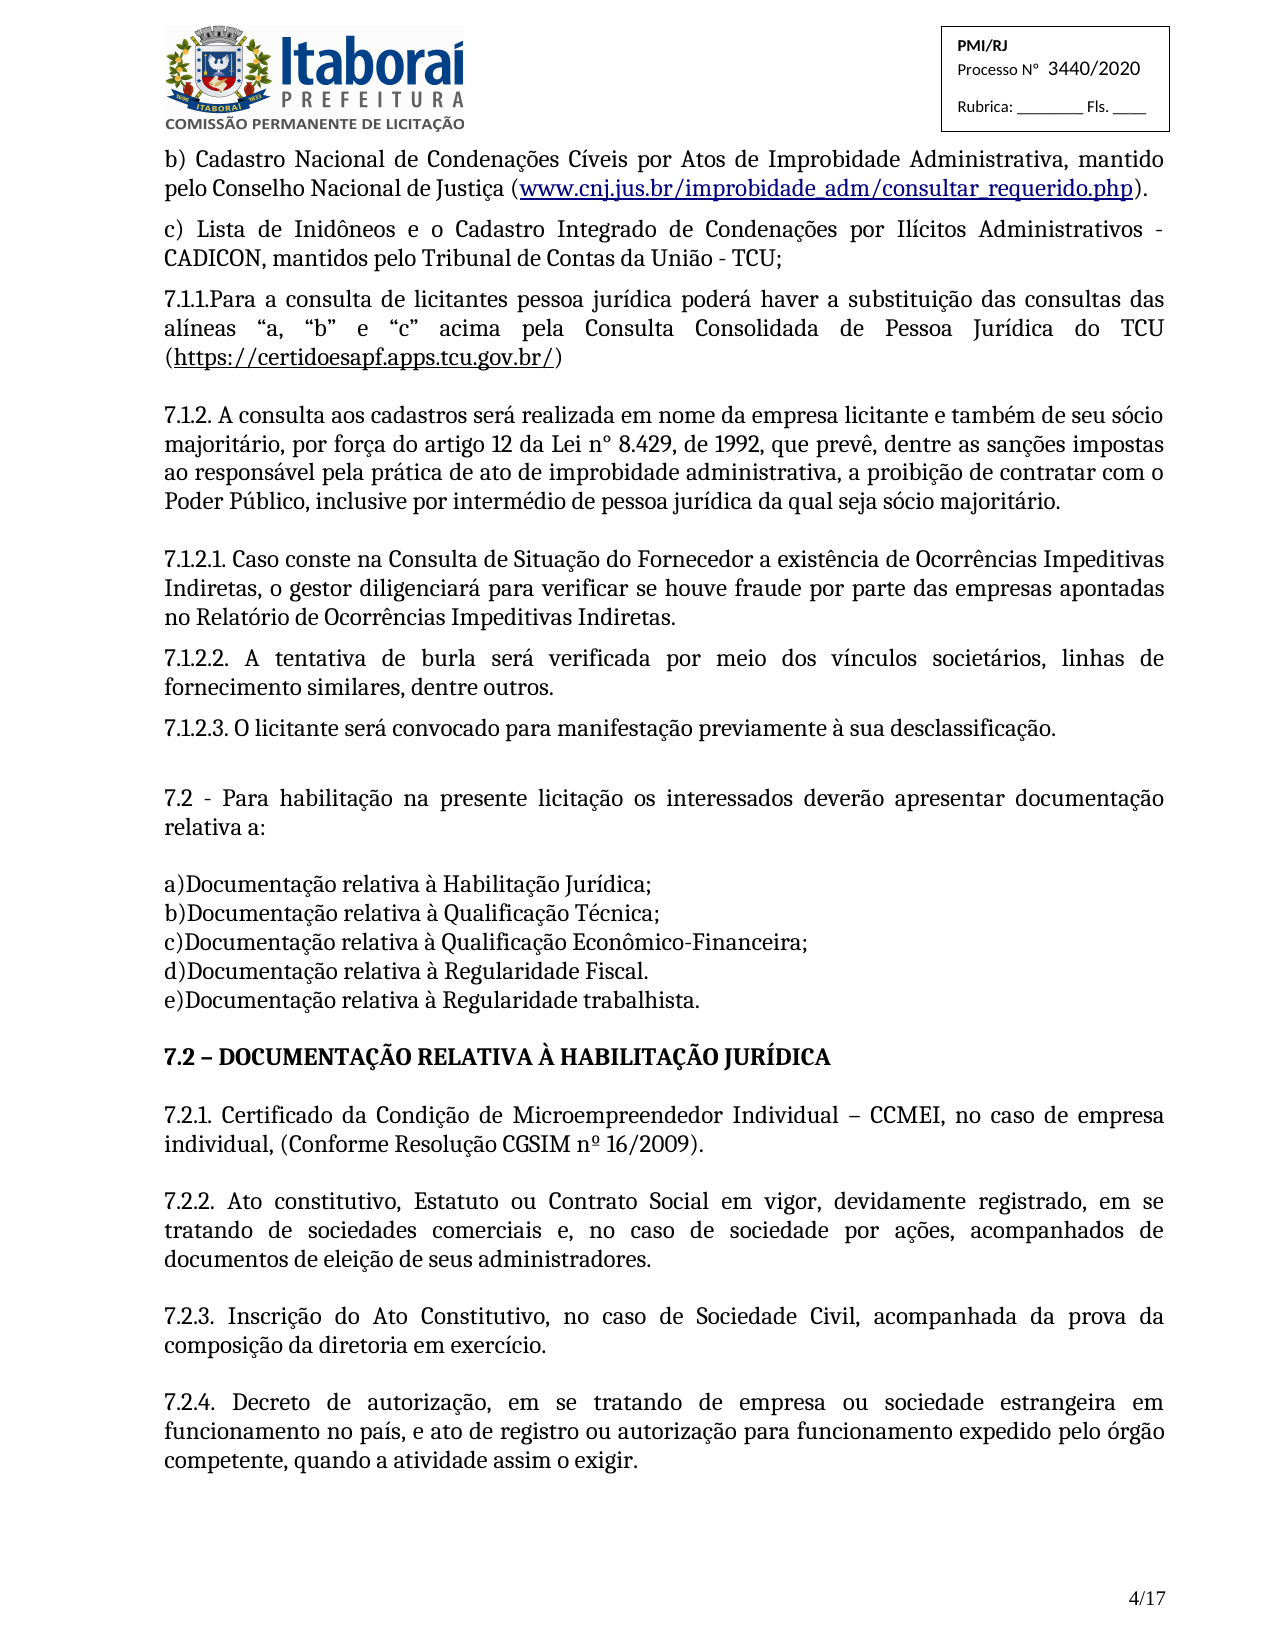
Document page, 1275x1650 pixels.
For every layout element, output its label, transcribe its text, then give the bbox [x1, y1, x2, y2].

text 7.1.2. A consulta aos cadastros será realizada em nome da empresa licitante e também de seu sócio majoritário, por força do artigo 12 da Lei n° 8.429, de 1992, que prevê, dentre as sanções impostas ao responsável pela prática de ato de improbidade administrativa, a proibição de contratar com o Poder Público, inclusive por intermédio de pessoa jurídica da qual seja sócio majoritário. [164, 401, 1166, 516]
text 7.2.4. Decreto de autorização, em se tratando de empresa ou sociedade estrangeira em funcionamento no país, e ato de registro ou autorização para funcionamento expedido pelo órgão competente, quando a atividade assim o exigir. [164, 1388, 1166, 1474]
text b) Cadastro Nacional de Condenações Cíveis por Atos de Improbidade Administrativa, mantido pelo Conselho Nacional de Justiça (www.cnj.jus.br/improbidade_adm/consultar_requerido.php). [164, 145, 1166, 203]
text 7.1.2.3. O licitante será convocado para manifestação previamente à sua desclassificação. [164, 714, 1166, 743]
text 7.1.2.1. Caso conste na Consulta de Situação do Fornecedor a existência de Ocorrências Impeditivas Indiretas, o gestor diligenciará para verificar se houve fraude por parte das empresas apontadas no Relatório de Ocorrências Impeditivas Indiretas. [164, 545, 1166, 632]
text c)Documentação relativa à Qualificação Econômico-Financeira; [164, 928, 1166, 957]
text b)Documentação relativa à Qualificação Técnica; [164, 899, 1166, 928]
text 7.2 - Para habilitação na presente licitação os interessados deverão apresentar documentação relativa a: [164, 784, 1166, 841]
text 7.2.3. Inscrição do Ato Constitutivo, no caso de Sociedade Civil, acompanhada da prova da composição da diretoria em exercício. [164, 1302, 1166, 1359]
text c) Lista de Inidôneos e o Cadastro Integrado de Condenações por Ilícitos Administrativos - CADICON, mantidos pelo Tribunal de Contas da União - TCU; [164, 215, 1166, 273]
text 7.1.1.Para a consulta de licitantes pessoa jurídica poderá haver a substituição das consultas das alíneas “a, “b” e “c” acima pela Consulta Consolidada de Pessoa Jurídica do TCU (https://certidoesapf.apps.tcu.gov.br/) [164, 285, 1166, 371]
text 7.1.2.2. A tentativa de burla será verificada por meio dos vínculos societários, linhas de fornecimento similares, dentre outros. [164, 644, 1166, 702]
text 7.2.2. Ato constitutivo, Estatuto ou Contrato Social em vigor, devidamente registrado, em se tratando de sociedades comerciais e, no caso de sociedade por ações, acompanhados de documentos de eleição de seus administradores. [164, 1187, 1166, 1273]
text d)Documentação relativa à Regularidade Fiscal. [164, 957, 1166, 986]
text a)Documentação relativa à Habilitação Jurídica; [164, 870, 1166, 899]
text e)Documentação relativa à Regularidade trabalhista. [164, 986, 1166, 1014]
picture [165, 25, 464, 133]
text 7.2.1. Certificado da Condição de Microempreendedor Individual – CCMEI, no caso de empresa individual, (Conforme Resolução CGSIM nº 16/2009). [164, 1101, 1166, 1158]
text 7.2 – DOCUMENTAÇÃO RELATIVA À HABILITAÇÃO JURÍDICA [164, 1043, 1166, 1072]
